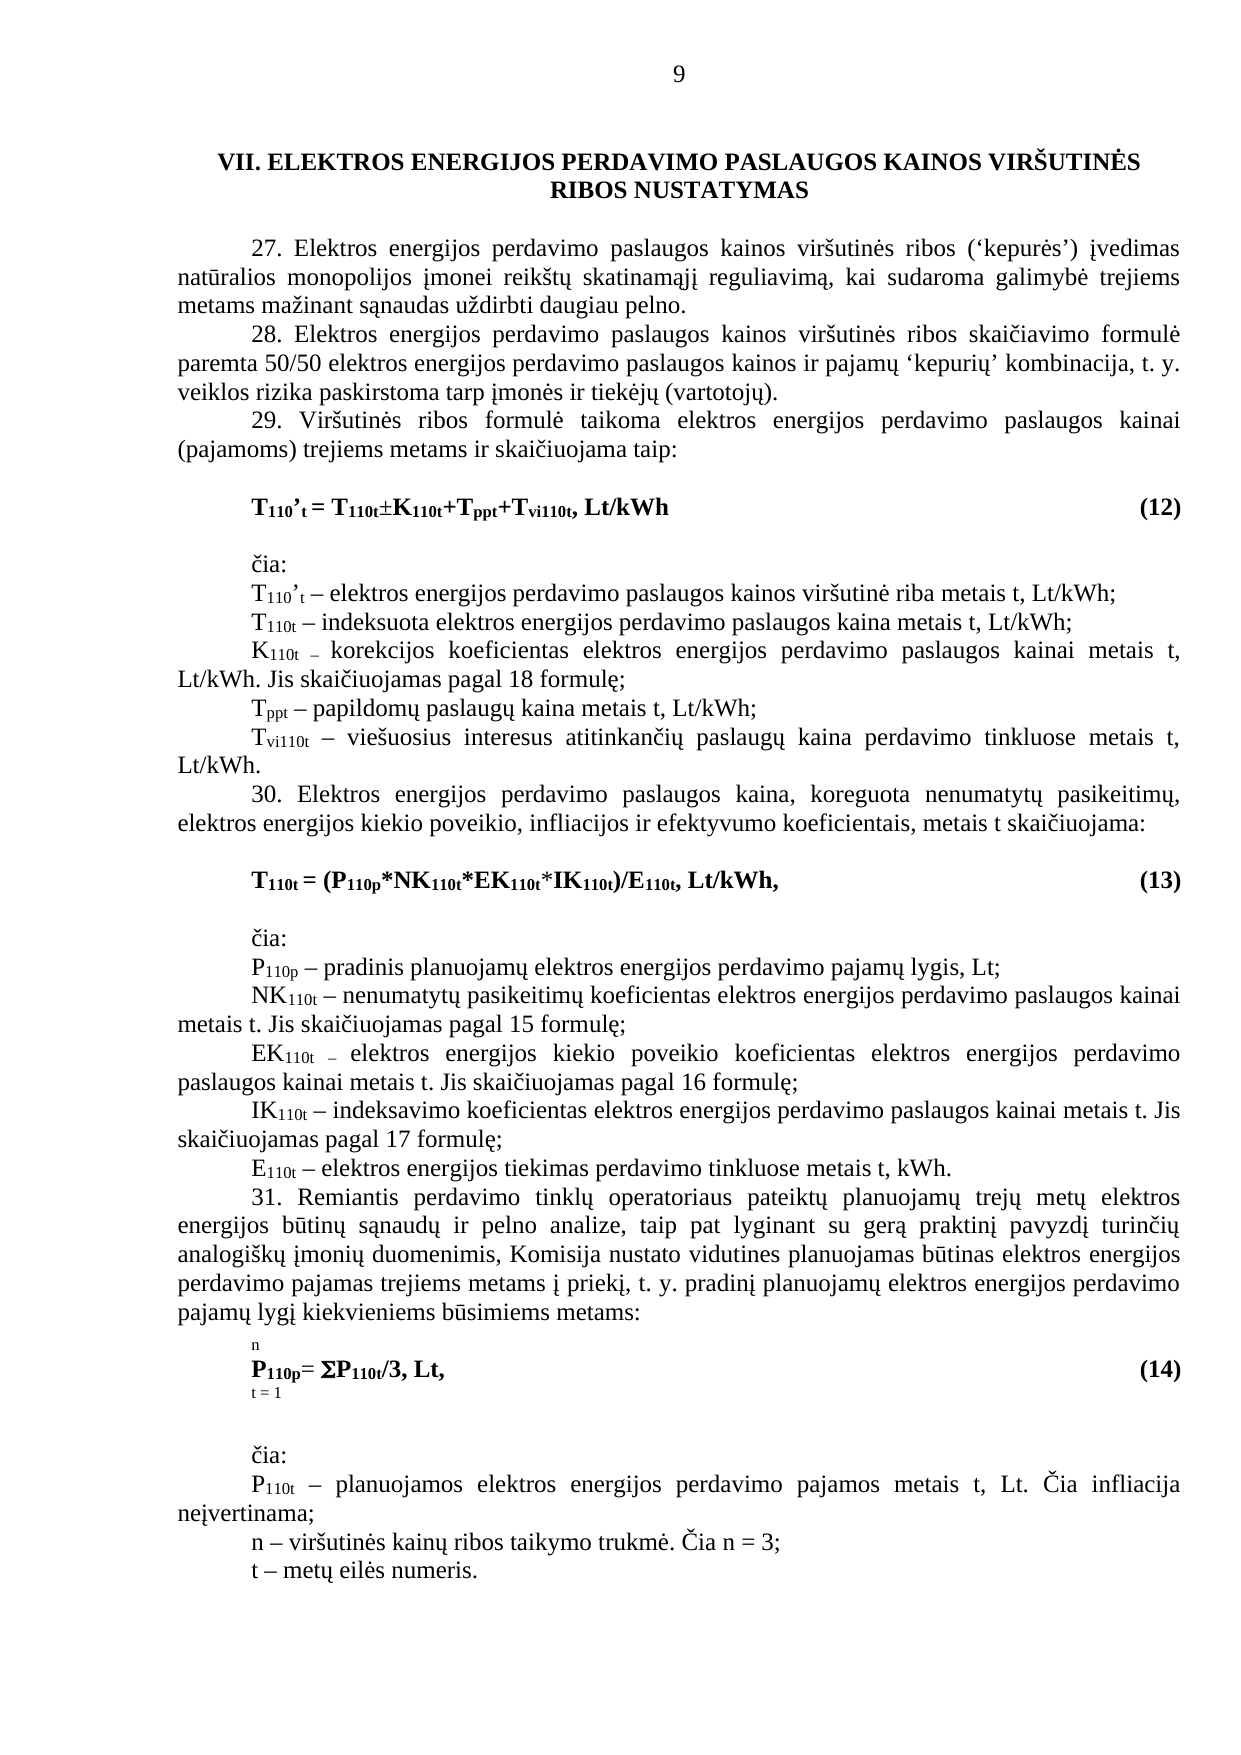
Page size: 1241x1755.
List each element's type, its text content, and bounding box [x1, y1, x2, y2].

text T110t = (P110p*NK110t*EK110t*IK110t)/E110t, Lt/kWh, (13) [177, 866, 1181, 894]
text n – viršutinės kainų ribos taikymo trukmė. Čia n = 3; [177, 1527, 1181, 1556]
text VII. ELEKTROS ENERGIJOS PERDAVIMO PASLAUGOS KAINOS VIRŠUTINĖS RIBOS NUSTATYMAS [177, 147, 1181, 204]
text T110’t = T110t±K110t+Tppt+Tvi110t, Lt/kWh (12) [177, 492, 1181, 521]
text Tvi110t – viešuosius interesus atitinkančių paslaugų kaina perdavimo tinkluose metais t, Lt/kWh. [177, 722, 1181, 779]
text čia: [177, 1441, 1181, 1469]
text čia: [177, 923, 1181, 952]
text t = 1 [177, 1383, 1181, 1412]
text P110t – planuojamos elektros energijos perdavimo pajamos metais t, Lt. Čia infliacija neįvertinama; [177, 1469, 1181, 1527]
text EK110t – elektros energijos kiekio poveikio koeficientas elektros energijos perdavimo paslaugos kainai metais t. Jis skaičiuojamas pagal 16 formulę; [177, 1038, 1181, 1096]
text NK110t – nenumatytų pasikeitimų koeficientas elektros energijos perdavimo paslaugos kainai metais t. Jis skaičiuojamas pagal 15 formulę; [177, 981, 1181, 1038]
text čia: [177, 549, 1181, 578]
text T110’t – elektros energijos perdavimo paslaugos kainos viršutinė riba metais t, Lt/kWh; [177, 578, 1181, 607]
text P110p – pradinis planuojamų elektros energijos perdavimo pajamų lygis, Lt; [177, 952, 1181, 981]
text t – metų eilės numeris. [177, 1556, 1181, 1584]
text 28. Elektros energijos perdavimo paslaugos kainos viršutinės ribos skaičiavimo formulė paremta 50/50 elektros energijos perdavimo paslaugos kainos ir pajamų ‘kepurių’ kombinacija, t. y. veiklos rizika paskirstoma tarp įmonės ir tiekėjų (vartotojų). [177, 319, 1181, 406]
text 27. Elektros energijos perdavimo paslaugos kainos viršutinės ribos (‘kepurės’) įvedimas natūralios monopolijos įmonei reikštų skatinamąjį reguliavimą, kai sudaroma galimybė trejiems metams mažinant sąnaudas uždirbti daugiau pelno. [177, 233, 1181, 319]
text 30. Elektros energijos perdavimo paslaugos kaina, koreguota nenumatytų pasikeitimų, elektros energijos kiekio poveikio, infliacijos ir efektyvumo koeficientais, metais t skaičiuojama: [177, 779, 1181, 837]
text K110t – korekcijos koeficientas elektros energijos perdavimo paslaugos kainai metais t, Lt/kWh. Jis skaičiuojamas pagal 18 formulę; [177, 636, 1181, 693]
text IK110t – indeksavimo koeficientas elektros energijos perdavimo paslaugos kainai metais t. Jis skaičiuojamas pagal 17 formulę; [177, 1096, 1181, 1153]
text 29. Viršutinės ribos formulė taikoma elektros energijos perdavimo paslaugos kainai (pajamoms) trejiems metams ir skaičiuojama taip: [177, 406, 1181, 463]
text E110t – elektros energijos tiekimas perdavimo tinkluose metais t, kWh. [177, 1153, 1181, 1182]
text T110t – indeksuota elektros energijos perdavimo paslaugos kaina metais t, Lt/kWh; [177, 607, 1181, 636]
text n [177, 1326, 1181, 1354]
text 31. Remiantis perdavimo tinklų operatoriaus pateiktų planuojamų trejų metų elektros energijos būtinų sąnaudų ir pelno analize, taip pat lyginant su gerą praktinį pavyzdį turinčių analogiškų įmonių duomenimis, Komisija nustato vidutines planuojamas būtinas elektros energijos perdavimo pajamas trejiems metams į priekį, t. y. pradinį planuojamų elektros energijos perdavimo pajamų lygį kiekvieniems būsimiems metams: [177, 1182, 1181, 1326]
text Tppt – papildomų paslaugų kaina metais t, Lt/kWh; [177, 693, 1181, 722]
text P110p= SP110t/3, Lt, (14) [177, 1354, 1181, 1383]
